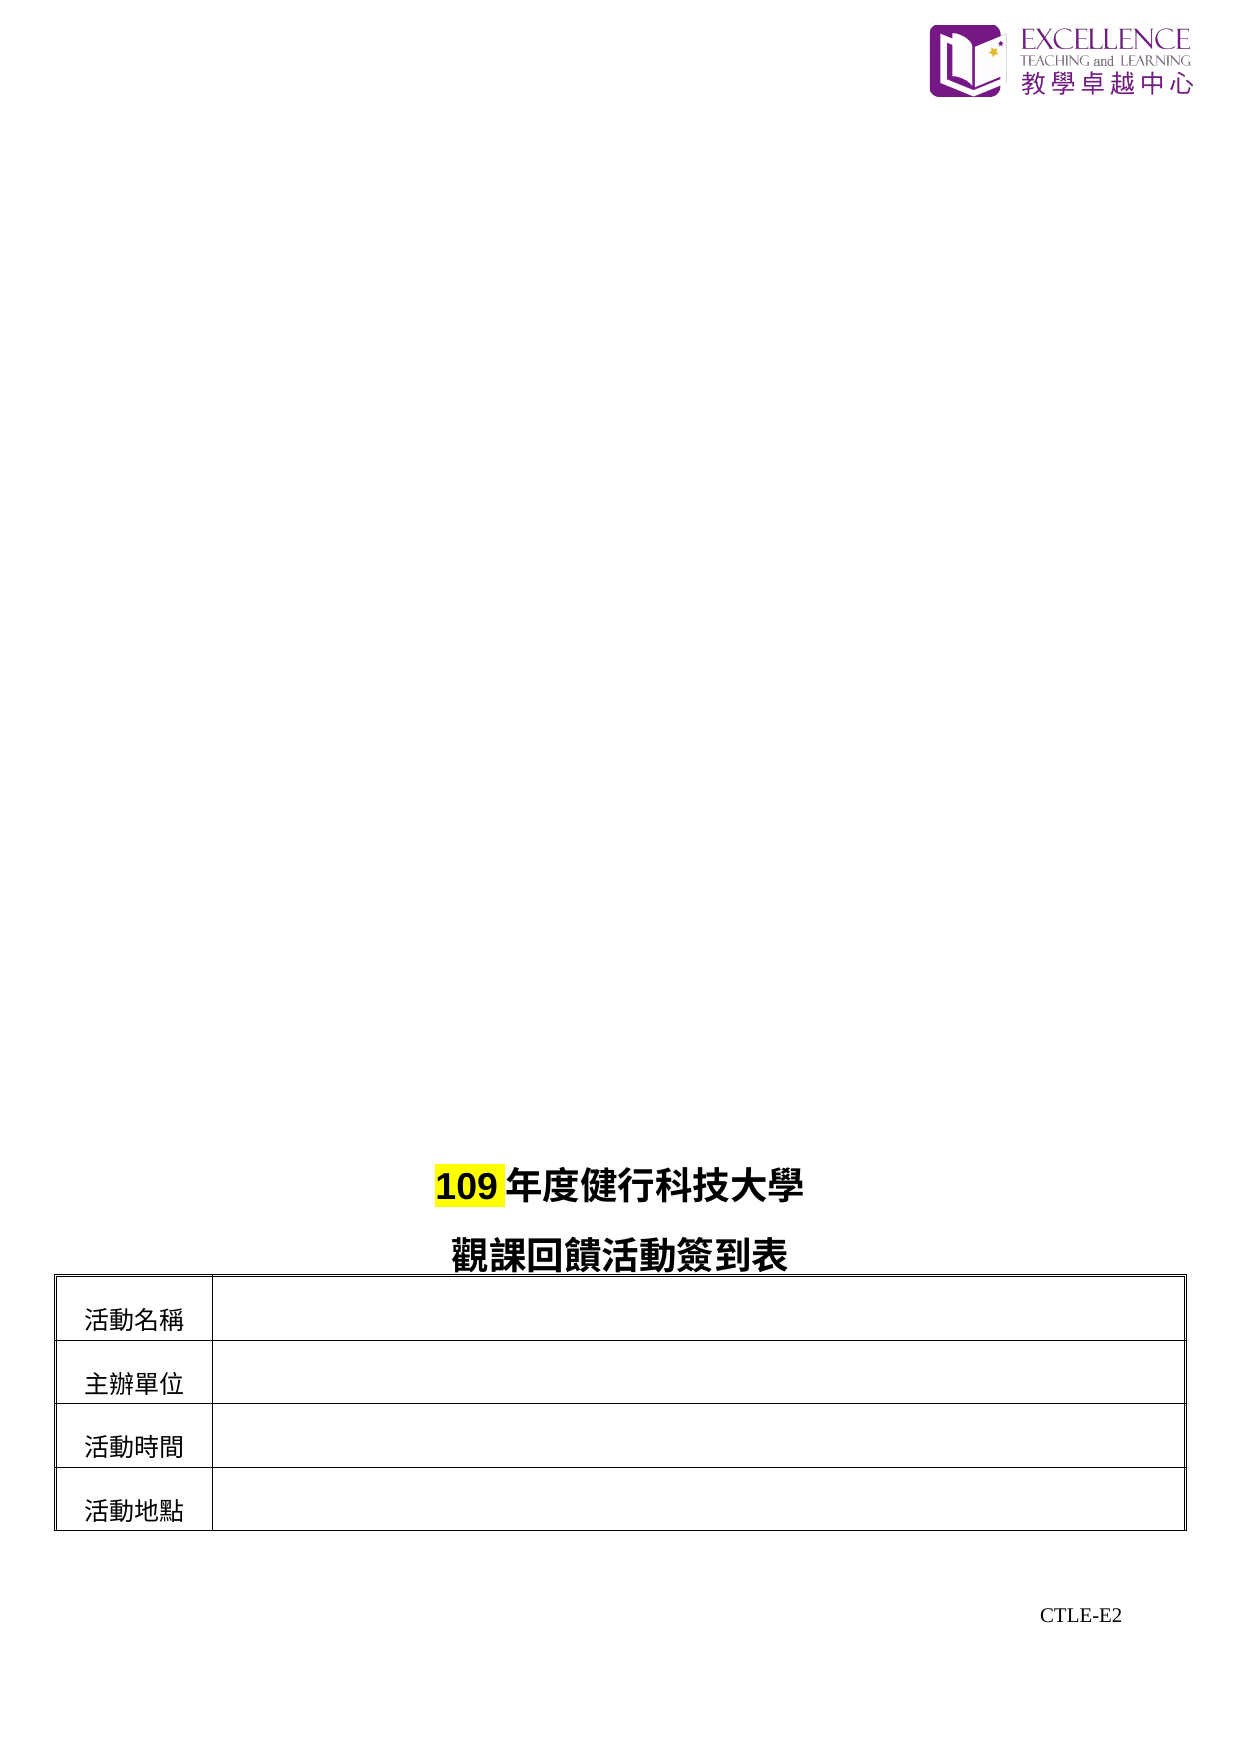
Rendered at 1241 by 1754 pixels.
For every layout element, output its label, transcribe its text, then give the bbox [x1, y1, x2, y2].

table_header 活動名稱 [57, 1277, 212, 1340]
table_cell 活動地點 [57, 1468, 212, 1530]
table_cell [213, 1341, 1184, 1403]
table_cell 主辦單位 [57, 1341, 212, 1403]
table_cell 活動時間 [57, 1404, 212, 1467]
table_header [213, 1277, 1184, 1340]
text 109年度健行科技大學 [118, 1142, 1122, 1204]
text 觀課回饋活動簽到表 [118, 1212, 1122, 1274]
table_cell [213, 1468, 1184, 1530]
table_cell [213, 1404, 1184, 1467]
